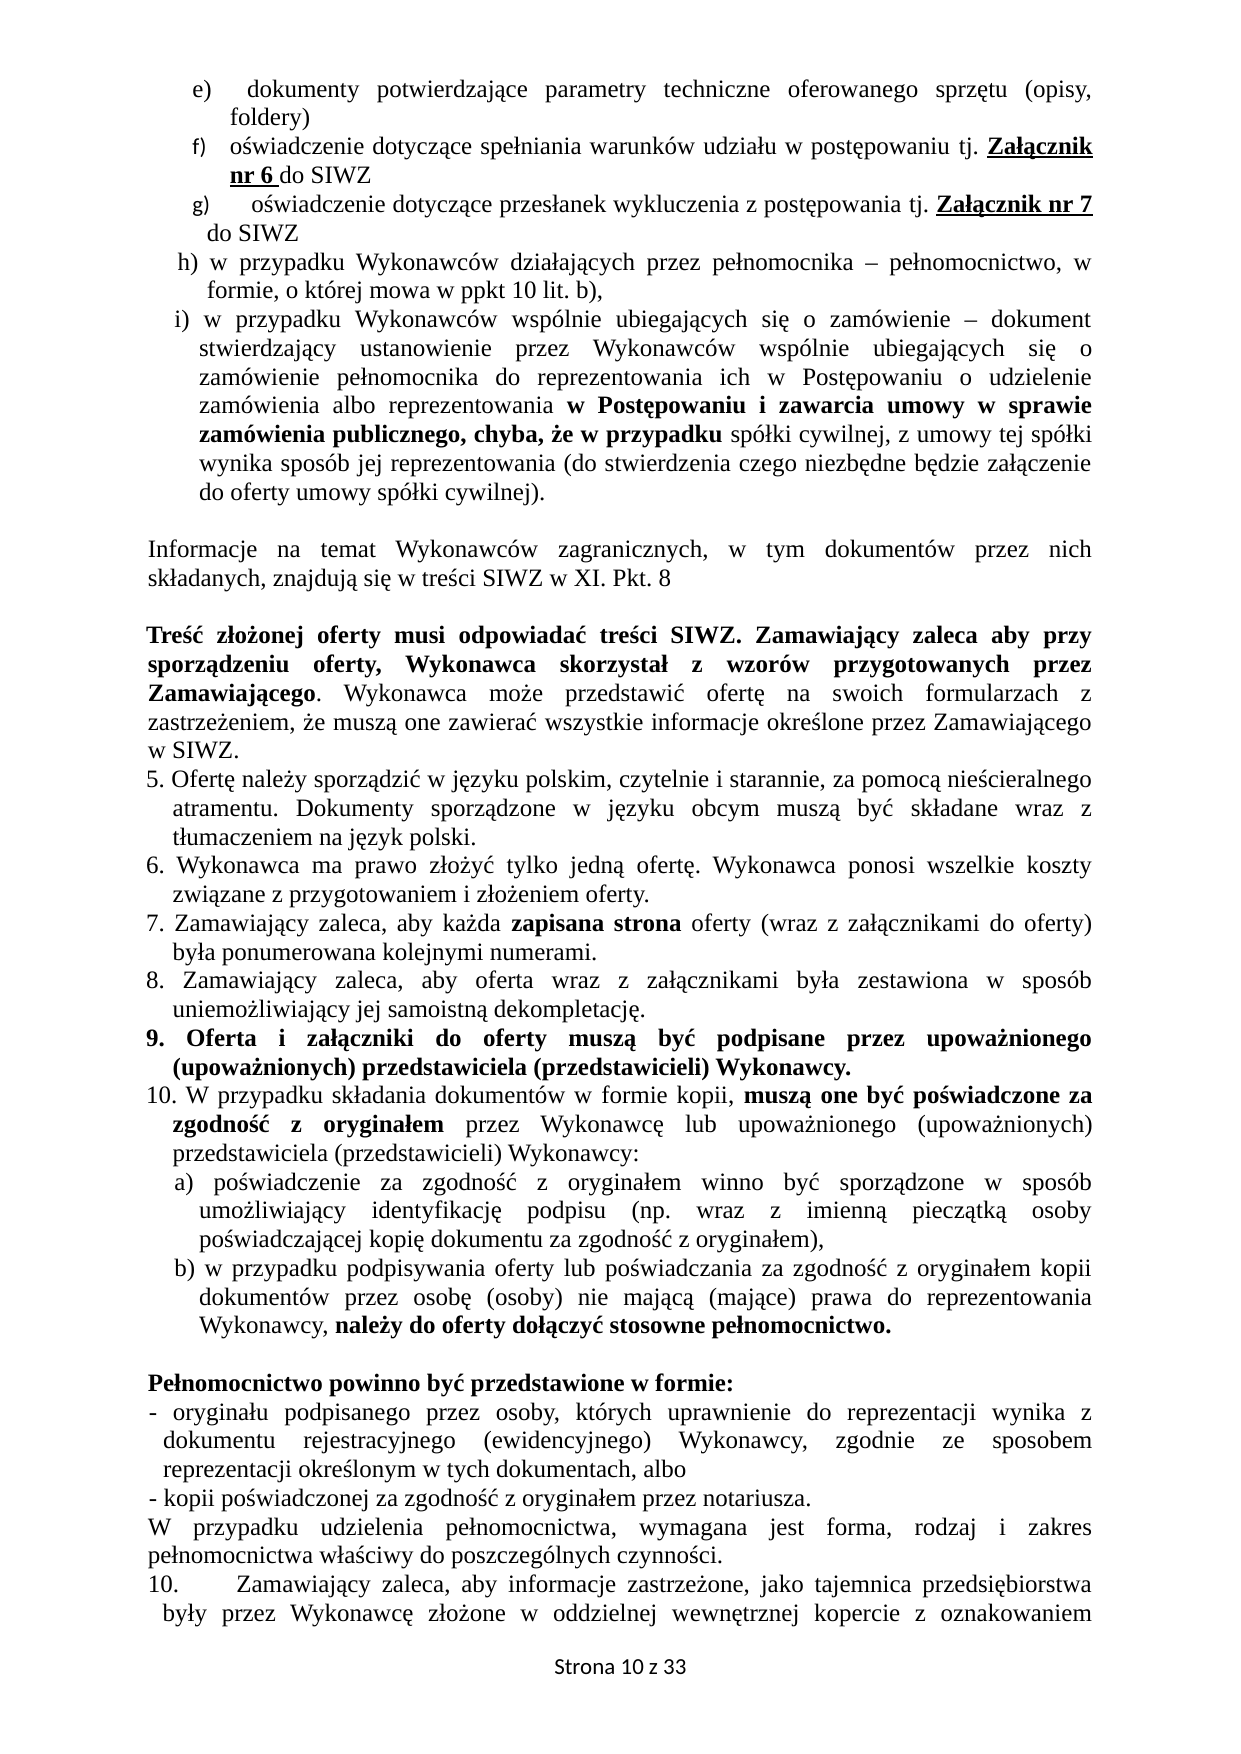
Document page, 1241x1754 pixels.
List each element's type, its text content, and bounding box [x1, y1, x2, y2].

text Treść złożonej oferty musi odpowiadać treści SIWZ. Zamawiający zaleca aby przy sporządzeniu oferty, Wykonawca skorzystał z wzorów przygotowanych przez Zamawiającego. Wykonawca może przedstawić ofertę na swoich formularzach z zastrzeżeniem, że muszą one zawierać wszystkie informacje określone przez Zamawiającego w SIWZ. [146, 621, 1093, 764]
text 9. Oferta i załączniki do oferty muszą być podpisane przez upoważnionego (upoważnionych) przedstawiciela (przedstawicieli) Wykonawcy. [146, 1023, 1093, 1081]
text b) w przypadku podpisywania oferty lub poświadczania za zgodność z oryginałem kopii dokumentów przez osobę (osoby) nie mającą (mające) prawa do reprezentowania Wykonawcy, należy do oferty dołączyć stosowne pełnomocnictwo. [174, 1253, 1093, 1339]
text Pełnomocnictwo powinno być przedstawione w formie: [148, 1368, 1093, 1397]
text - kopii poświadczonej za zgodność z oryginałem przez notariusza. [149, 1483, 1093, 1512]
text - oryginału podpisanego przez osoby, których uprawnienie do reprezentacji wynika z dokumentu rejestracyjnego (ewidencyjnego) Wykonawcy, zgodnie ze sposobem reprezentacji określonym w tych dokumentach, albo [149, 1397, 1093, 1483]
text a) poświadczenie za zgodność z oryginałem winno być sporządzone w sposób umożliwiający identyfikację podpisu (np. wraz z imienną pieczątką osoby poświadczającej kopię dokumentu za zgodność z oryginałem), [174, 1167, 1093, 1253]
text 7. Zamawiający zaleca, aby każda zapisana strona oferty (wraz z załącznikami do oferty) była ponumerowana kolejnymi numerami. [146, 908, 1093, 966]
text 5. Ofertę należy sporządzić w języku polskim, czytelnie i starannie, za pomocą nieścieralnego atramentu. Dokumenty sporządzone w języku obcym muszą być składane wraz z tłumaczeniem na język polski. [146, 764, 1093, 851]
text 10. W przypadku składania dokumentów w formie kopii, muszą one być poświadczone za zgodność z oryginałem przez Wykonawcę lub upoważnionego (upoważnionych) przedstawiciela (przedstawicieli) Wykonawcy: [146, 1081, 1093, 1167]
text Informacje na temat Wykonawców zagranicznych, w tym dokumentów przez nich składanych, znajdują się w treści SIWZ w XI. Pkt. 8 [148, 534, 1093, 592]
text 8. Zamawiający zaleca, aby oferta wraz z załącznikami była zestawiona w sposób uniemożliwiający jej samoistną dekompletację. [146, 966, 1093, 1023]
list Zamawiający zaleca, aby informacje zastrzeżone, jako tajemnica przedsiębiorstwa były przez Wykonawcę złożone w oddzielnej wewnętrznej kopercie z oznakowaniem [148, 1569, 1093, 1627]
text h) w przypadku Wykonawców działających przez pełnomocnika – pełnomocnictwo, w formie, o której mowa w ppkt 10 lit. b), [177, 247, 1093, 304]
text W przypadku udzielenia pełnomocnictwa, wymagana jest forma, rodzaj i zakres pełnomocnictwa właściwy do poszczególnych czynności. [148, 1512, 1093, 1569]
text 6. Wykonawca ma prawo złożyć tylko jedną ofertę. Wykonawca ponosi wszelkie koszty związane z przygotowaniem i złożeniem oferty. [146, 851, 1093, 908]
list dokumenty potwierdzające parametry techniczne oferowanego sprzętu (opisy, foldery) [192, 74, 1093, 131]
text i) w przypadku Wykonawców wspólnie ubiegających się o zamówienie – dokument stwierdzający ustanowienie przez Wykonawców wspólnie ubiegających się o zamówienie pełnomocnika do reprezentowania ich w Postępowaniu o udzielenie zamówienia albo reprezentowania w Postępowaniu i zawarcia umowy w sprawie zamówienia publicznego, chyba, że w przypadku spółki cywilnej, z umowy tej spółki wynika sposób jej reprezentowania (do stwierdzenia czego niezbędne będzie załączenie do oferty umowy spółki cywilnej). [174, 304, 1093, 506]
list oświadczenie dotyczące spełniania warunków udziału w postępowaniu tj. Załącznik nr 6 do SIWZ [192, 131, 1093, 189]
list oświadczenie dotyczące przesłanek wykluczenia z postępowania tj. Załącznik nr 7 do SIWZ [192, 189, 1093, 247]
